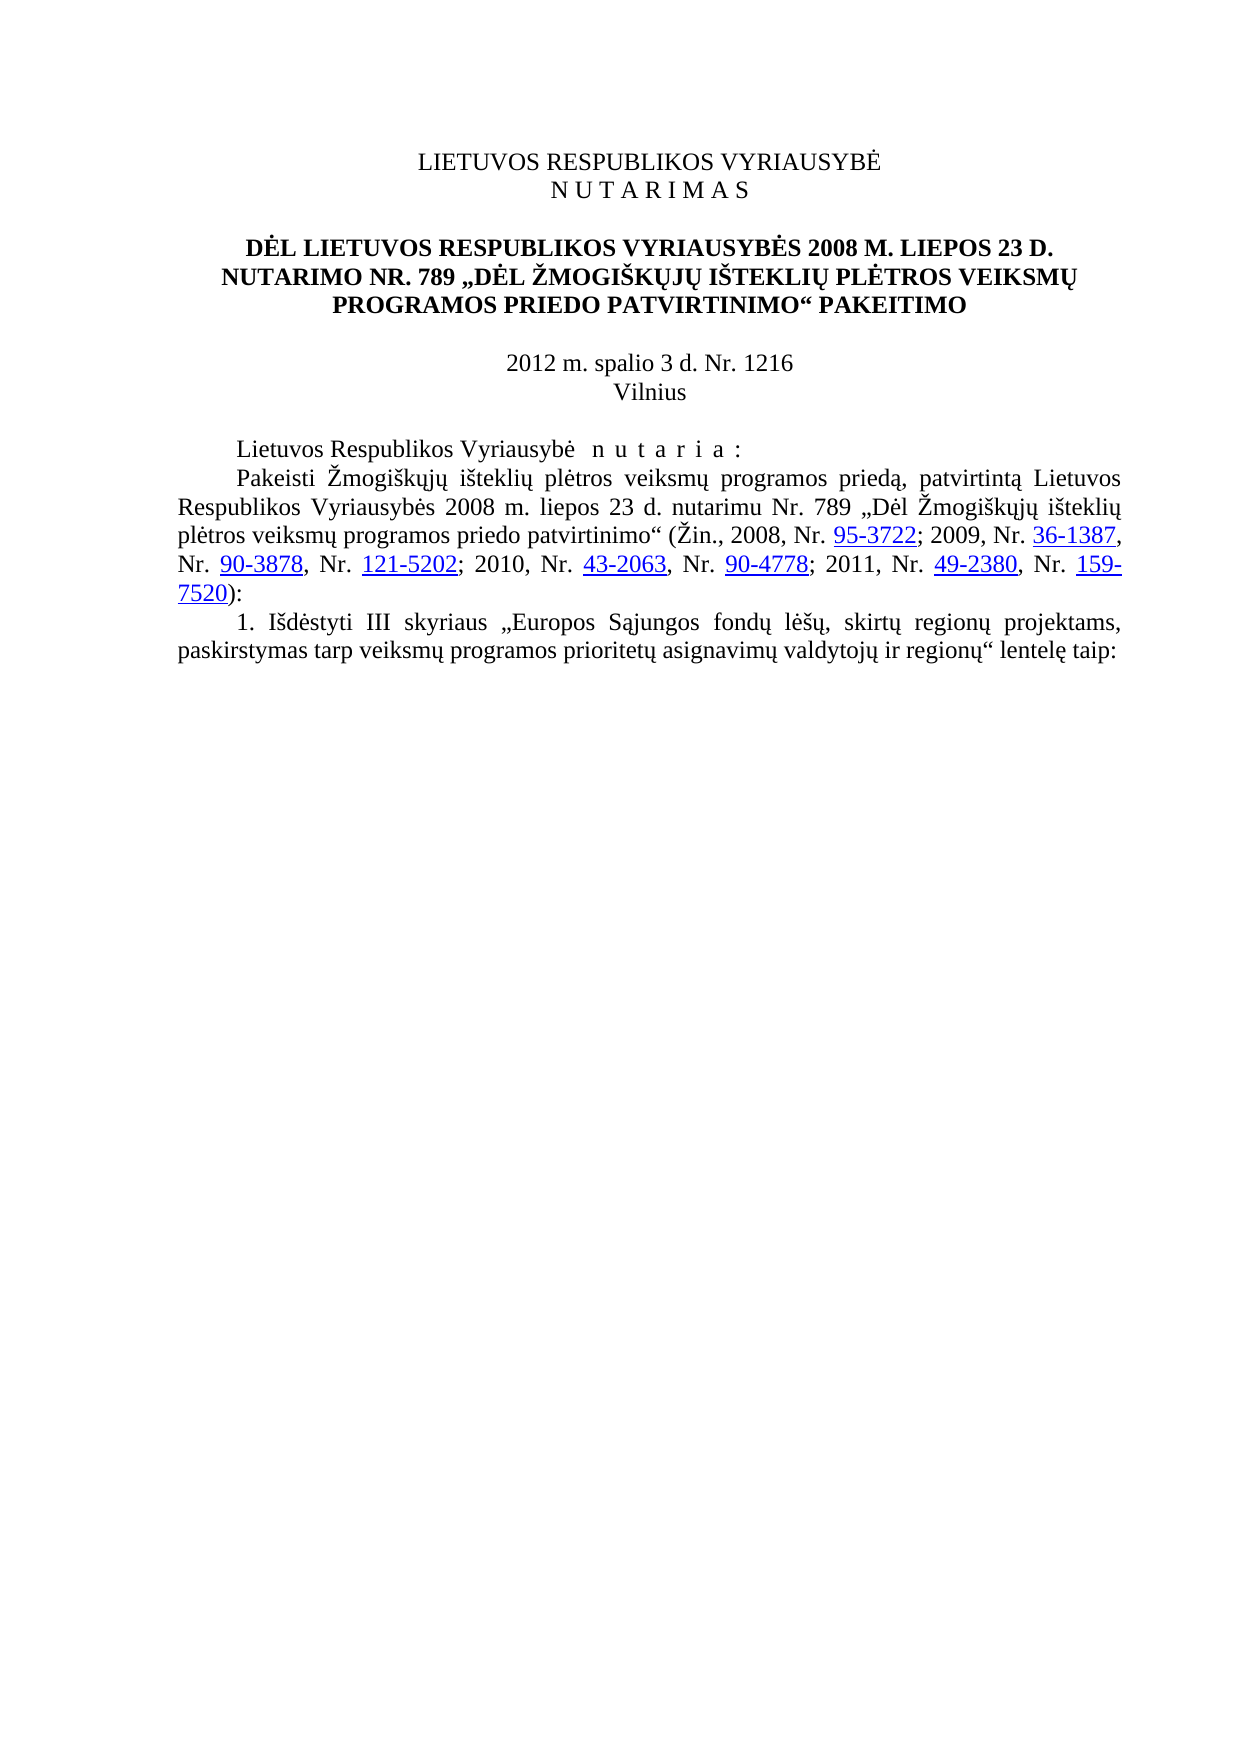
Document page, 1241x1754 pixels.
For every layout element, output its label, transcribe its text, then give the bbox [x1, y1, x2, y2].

text Pakeisti Žmogiškųjų išteklių plėtros veiksmų programos priedą, patvirtintą Lietuvos Respublikos Vyriausybės 2008 m. liepos 23 d. nutarimu Nr. 789 „Dėl Žmogiškųjų išteklių plėtros veiksmų programos priedo patvirtinimo“ (Žin., 2008, Nr. 95-3722; 2009, Nr. 36-1387, Nr. 90-3878, Nr. 121-5202; 2010, Nr. 43-2063, Nr. 90-4778; 2011, Nr. 49-2380, Nr. 159-7520): [177, 463, 1122, 607]
text Lietuvos Respublikos Vyriausybė nutaria: [177, 434, 1122, 463]
text Lietuvos Respublikos Vyriausybė [177, 147, 1122, 176]
text Vilnius [177, 377, 1122, 406]
text 1. Išdėstyti III skyriaus „Europos Sąjungos fondų lėšų, skirtų regionų projektams, paskirstymas tarp veiksmų programos prioritetų asignavimų valdytojų ir regionų“ lentelę taip: [177, 607, 1122, 664]
text Dėl LIETUVOS RESPUBLIKOS VYRIAUSYBĖS 2008 M. LIEPOS 23 D. NUTARIMO NR. 789 „DĖL ŽMOGIŠKŲJŲ IŠTEKLIŲ PLĖTROS VEIKSMŲ PROGRAMOS PRIEDO PATVIRTINIMO“ PAKEITIMO [177, 233, 1122, 319]
text NUTARIMAS [177, 176, 1122, 204]
text 2012 m. spalio 3 d. Nr. 1216 [177, 348, 1122, 377]
